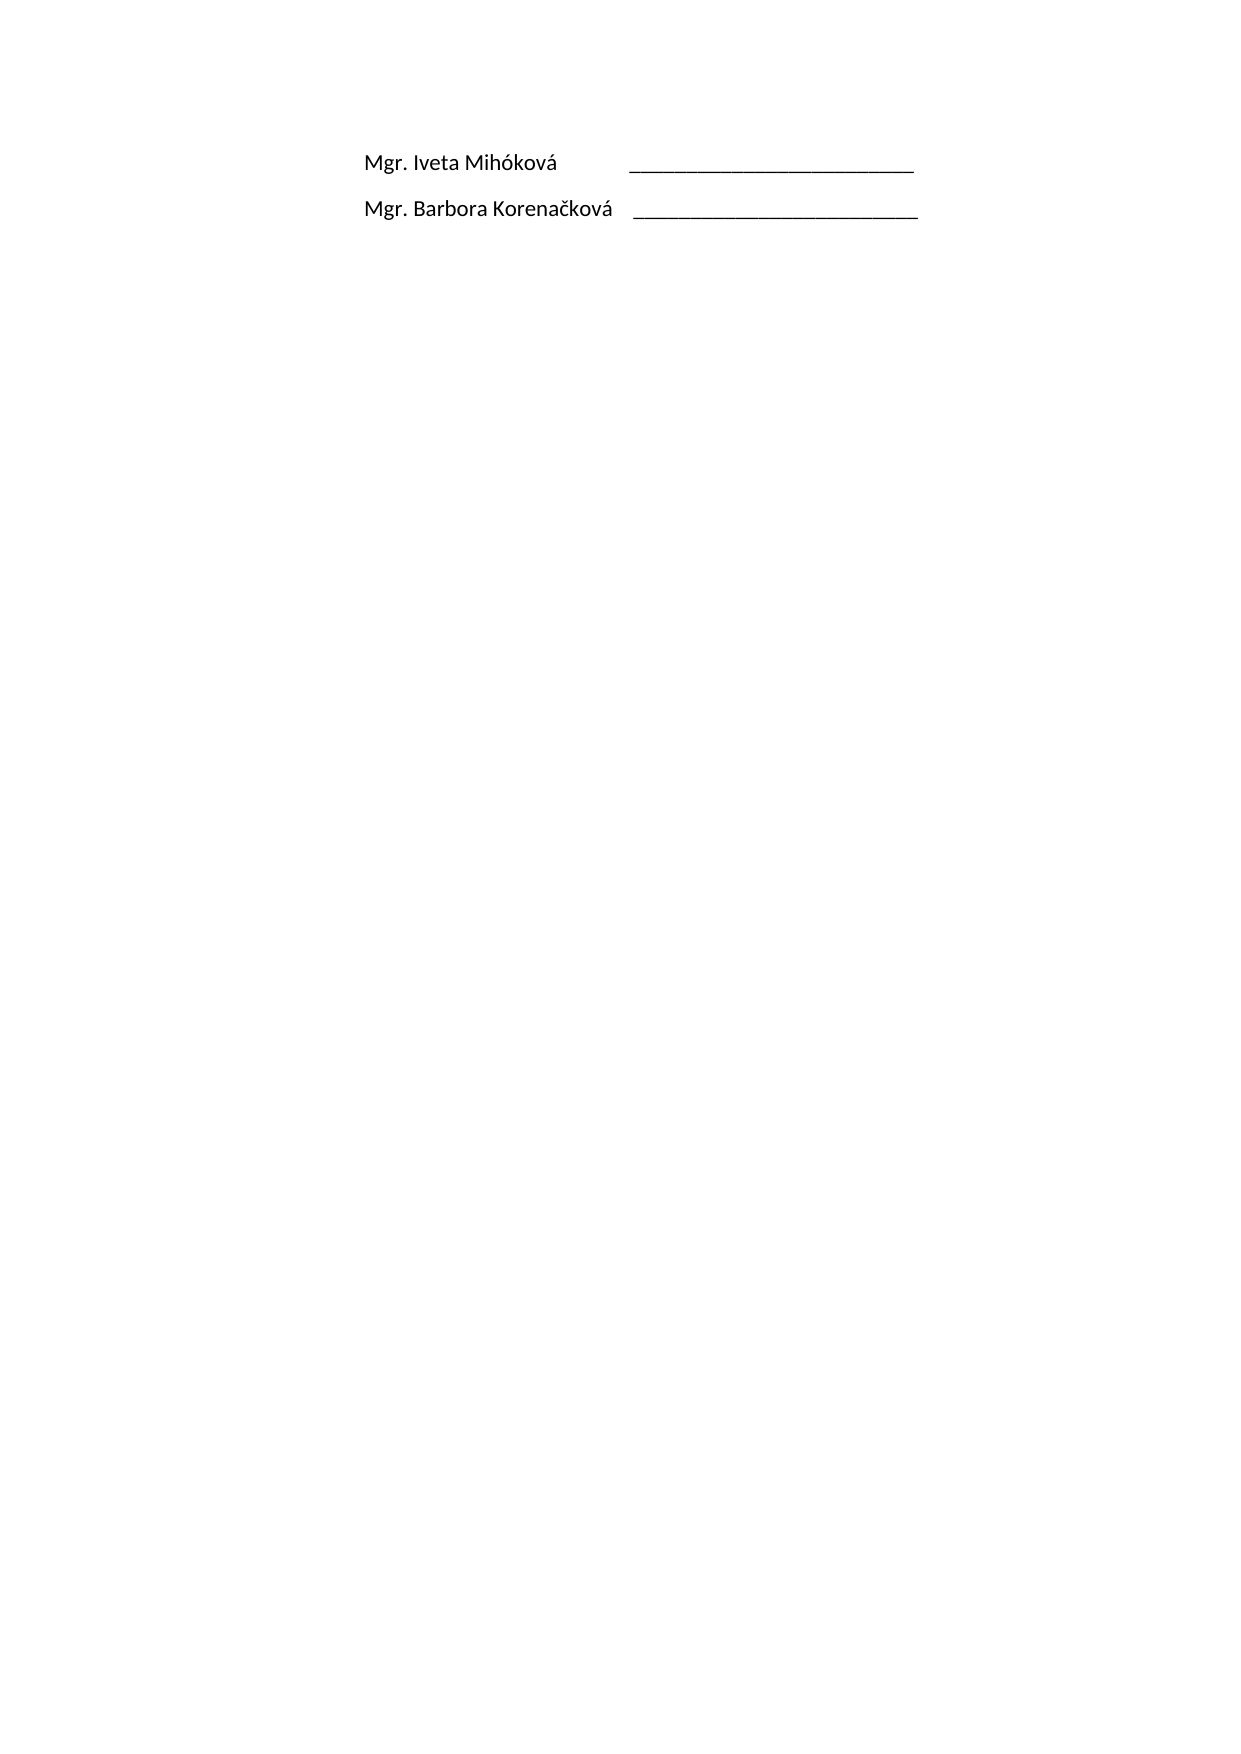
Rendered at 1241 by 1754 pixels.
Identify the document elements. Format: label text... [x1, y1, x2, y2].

text Mgr. Iveta Mihóková _________________________ [148, 148, 1093, 176]
text Mgr. Barbora Korenačková _________________________ [148, 194, 1093, 222]
